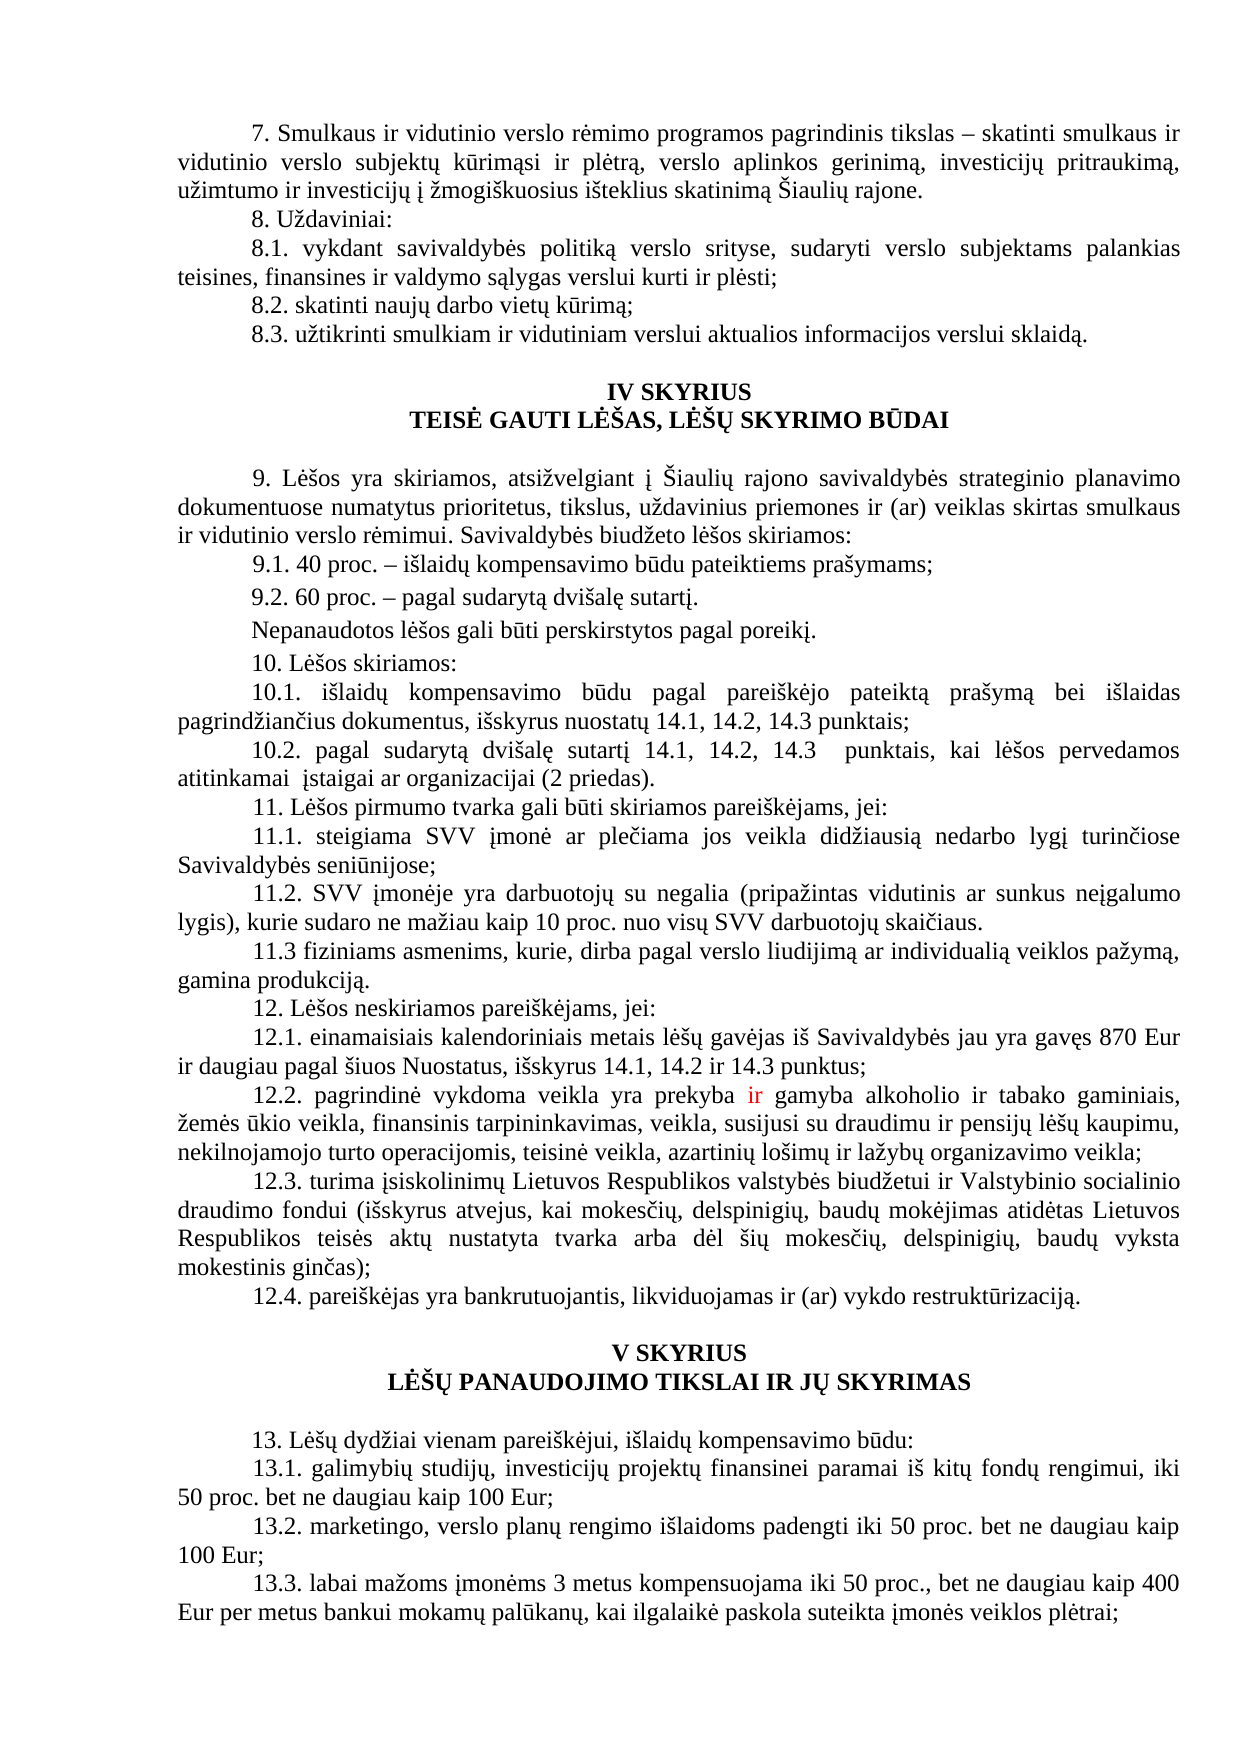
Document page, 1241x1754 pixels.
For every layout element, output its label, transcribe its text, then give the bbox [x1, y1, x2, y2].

text 11.1. steigiama SVV įmonė ar plečiama jos veikla didžiausią nedarbo lygį turinčiose Savivaldybės seniūnijose; [177, 821, 1181, 878]
text 8.2. skatinti naujų darbo vietų kūrimą; [177, 291, 1181, 319]
text 7. Smulkaus ir vidutinio verslo rėmimo programos pagrindinis tikslas – skatinti smulkaus ir vidutinio verslo subjektų kūrimąsi ir plėtrą, verslo aplinkos gerinimą, investicijų pritraukimą, užimtumo ir investicijų į žmogiškuosius išteklius skatinimą Šiaulių rajone. [177, 118, 1181, 204]
text 13.1. galimybių studijų, investicijų projektų finansinei paramai iš kitų fondų rengimui, iki 50 proc. bet ne daugiau kaip 100 Eur; [177, 1453, 1181, 1511]
text TEISĖ GAUTI LĖŠAS, LĖŠŲ SKYRIMO BŪDAI [177, 406, 1181, 434]
text Nepanaudotos lėšos gali būti perskirstytos pagal poreikį. [177, 615, 1181, 644]
text 12.1. einamaisiais kalendoriniais metais lėšų gavėjas iš Savivaldybės jau yra gavęs 870 Eur ir daugiau pagal šiuos Nuostatus, išskyrus 14.1, 14.2 ir 14.3 punktus; [177, 1022, 1181, 1080]
text 8. Uždaviniai: [177, 204, 1181, 233]
text 8.1. vykdant savivaldybės politiką verslo srityse, sudaryti verslo subjektams palankias teisines, finansines ir valdymo sąlygas verslui kurti ir plėsti; [177, 233, 1181, 291]
text 10.2. pagal sudarytą dvišalę sutartį 14.1, 14.2, 14.3 punktais, kai lėšos pervedamos atitinkamai įstaigai ar organizacijai (2 priedas). [177, 735, 1181, 792]
text 13. Lėšų dydžiai vienam pareiškėjui, išlaidų kompensavimo būdu: [177, 1425, 1181, 1453]
text 12.4. pareiškėjas yra bankrutuojantis, likviduojamas ir (ar) vykdo restruktūrizaciją. [177, 1281, 1181, 1310]
text 9.2. 60 proc. – pagal sudarytą dvišalę sutartį. [177, 582, 1181, 611]
text 13.2. marketingo, verslo planų rengimo išlaidoms padengti iki 50 proc. bet ne daugiau kaip 100 Eur; [177, 1511, 1181, 1568]
text 11. Lėšos pirmumo tvarka gali būti skiriamos pareiškėjams, jei: [177, 792, 1181, 821]
text IV SKYRIUS [177, 377, 1181, 406]
text 13.3. labai mažoms įmonėms 3 metus kompensuojama iki 50 proc., bet ne daugiau kaip 400 Eur per metus bankui mokamų palūkanų, kai ilgalaikė paskola suteikta įmonės veiklos plėtrai; [177, 1568, 1181, 1626]
text 10. Lėšos skiriamos: [177, 648, 1181, 677]
text V SKYRIUS [177, 1338, 1181, 1367]
text LĖŠŲ PANAUDOJIMO TIKSLAI IR JŲ SKYRIMAS [177, 1367, 1181, 1396]
text 12.2. pagrindinė vykdoma veikla yra prekyba ir gamyba alkoholio ir tabako gaminiais, žemės ūkio veikla, finansinis tarpininkavimas, veikla, susijusi su draudimu ir pensijų lėšų kaupimu, nekilnojamojo turto operacijomis, teisinė veikla, azartinių lošimų ir lažybų organizavimo veikla; [177, 1080, 1181, 1166]
text 10.1. išlaidų kompensavimo būdu pagal pareiškėjo pateiktą prašymą bei išlaidas pagrindžiančius dokumentus, išskyrus nuostatų 14.1, 14.2, 14.3 punktais; [177, 677, 1181, 735]
text 8.3. užtikrinti smulkiam ir vidutiniam verslui aktualios informacijos verslui sklaidą. [177, 319, 1181, 348]
text 12.3. turima įsiskolinimų Lietuvos Respublikos valstybės biudžetui ir Valstybinio socialinio draudimo fondui (išskyrus atvejus, kai mokesčių, delspinigių, baudų mokėjimas atidėtas Lietuvos Respublikos teisės aktų nustatyta tvarka arba dėl šių mokesčių, delspinigių, baudų vyksta mokestinis ginčas); [177, 1166, 1181, 1281]
text 11.2. SVV įmonėje yra darbuotojų su negalia (pripažintas vidutinis ar sunkus neįgalumo lygis), kurie sudaro ne mažiau kaip 10 proc. nuo visų SVV darbuotojų skaičiaus. [177, 878, 1181, 936]
text 9. Lėšos yra skiriamos, atsižvelgiant į Šiaulių rajono savivaldybės strateginio planavimo dokumentuose numatytus prioritetus, tikslus, uždavinius priemones ir (ar) veiklas skirtas smulkaus ir vidutinio verslo rėmimui. Savivaldybės biudžeto lėšos skiriamos: [177, 463, 1181, 549]
text 12. Lėšos neskiriamos pareiškėjams, jei: [177, 993, 1181, 1022]
text 9.1. 40 proc. – išlaidų kompensavimo būdu pateiktiems prašymams; [177, 549, 1181, 578]
text 11.3 fiziniams asmenims, kurie, dirba pagal verslo liudijimą ar individualią veiklos pažymą, gamina produkciją. [177, 936, 1181, 993]
